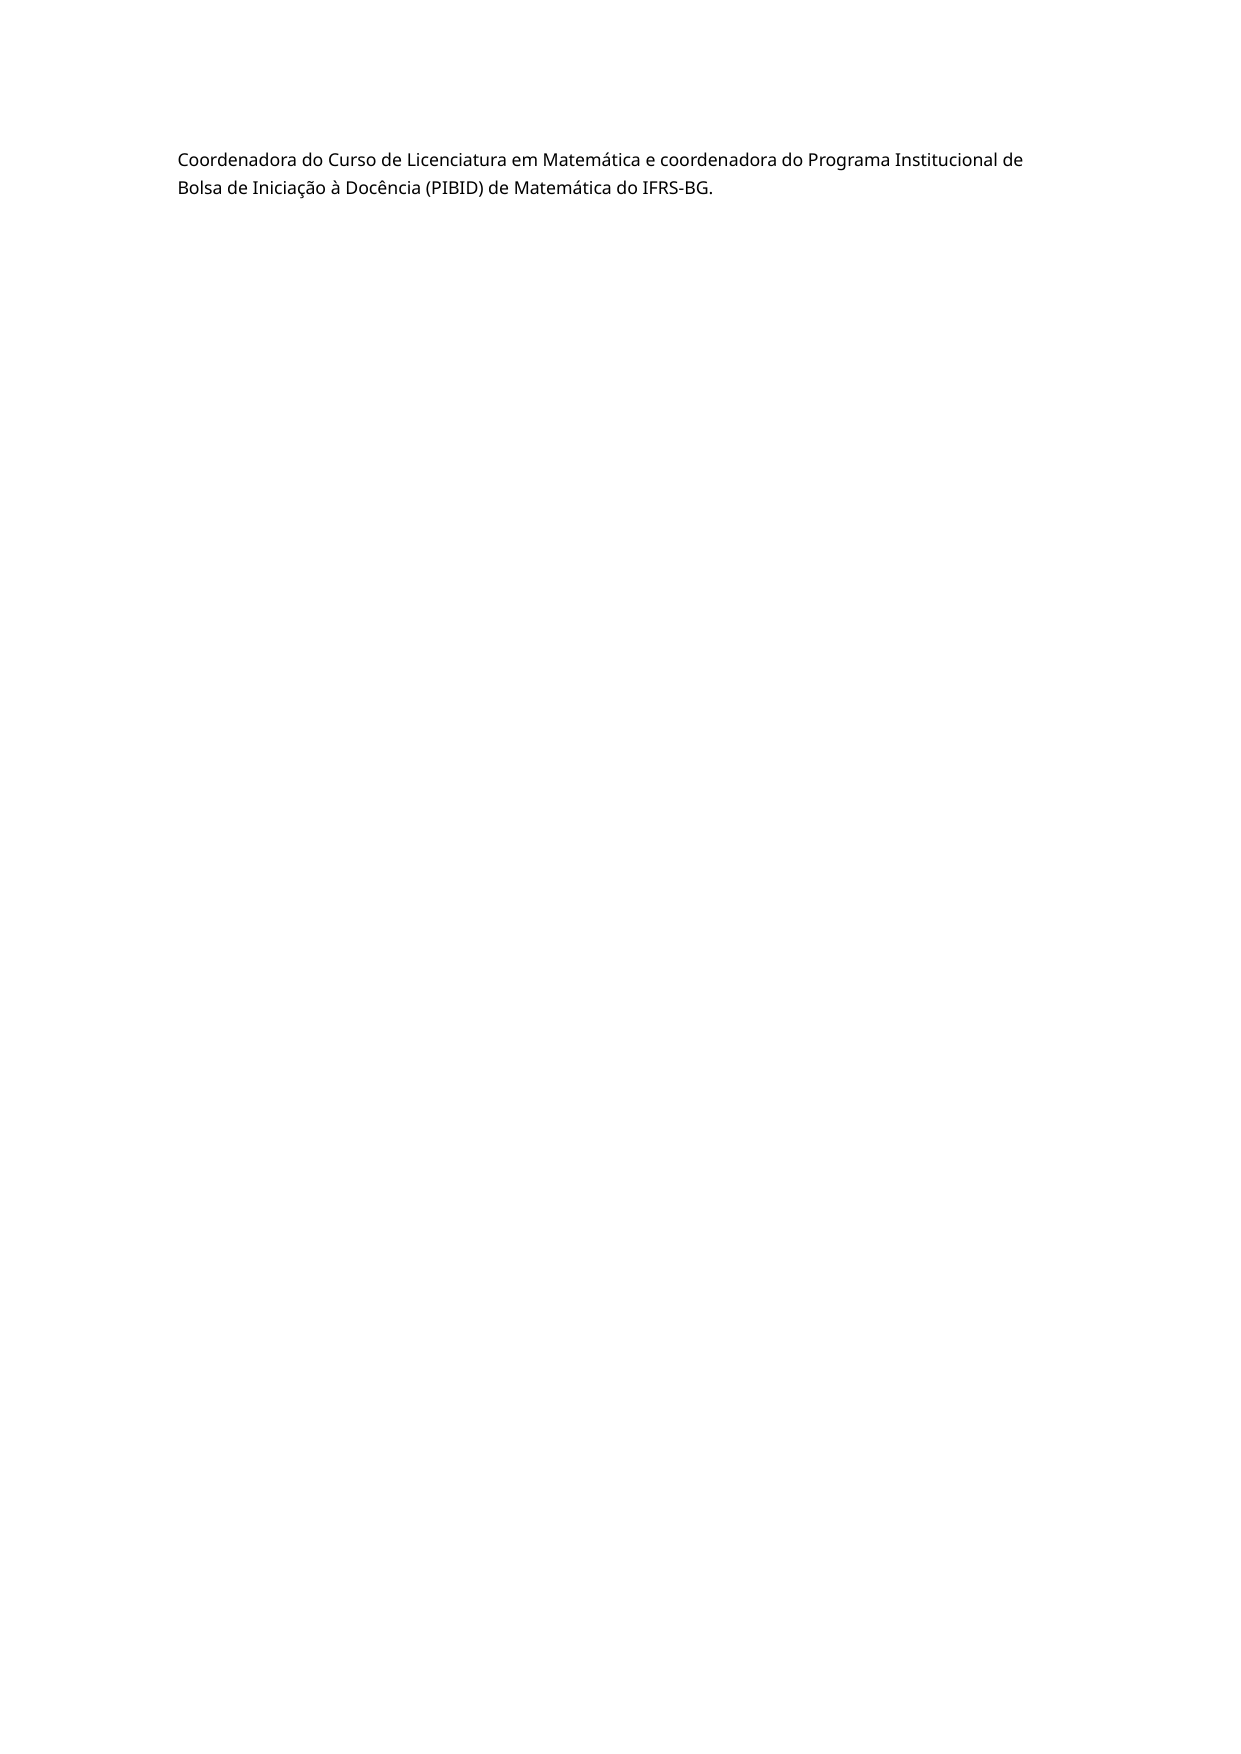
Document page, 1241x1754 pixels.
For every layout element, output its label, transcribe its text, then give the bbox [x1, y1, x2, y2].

text Coordenadora do Curso de Licenciatura em Matemática e coordenadora do Programa Institucional de Bolsa de Iniciação à Docência (PIBID) de Matemática do IFRS-BG. [177, 148, 1063, 199]
